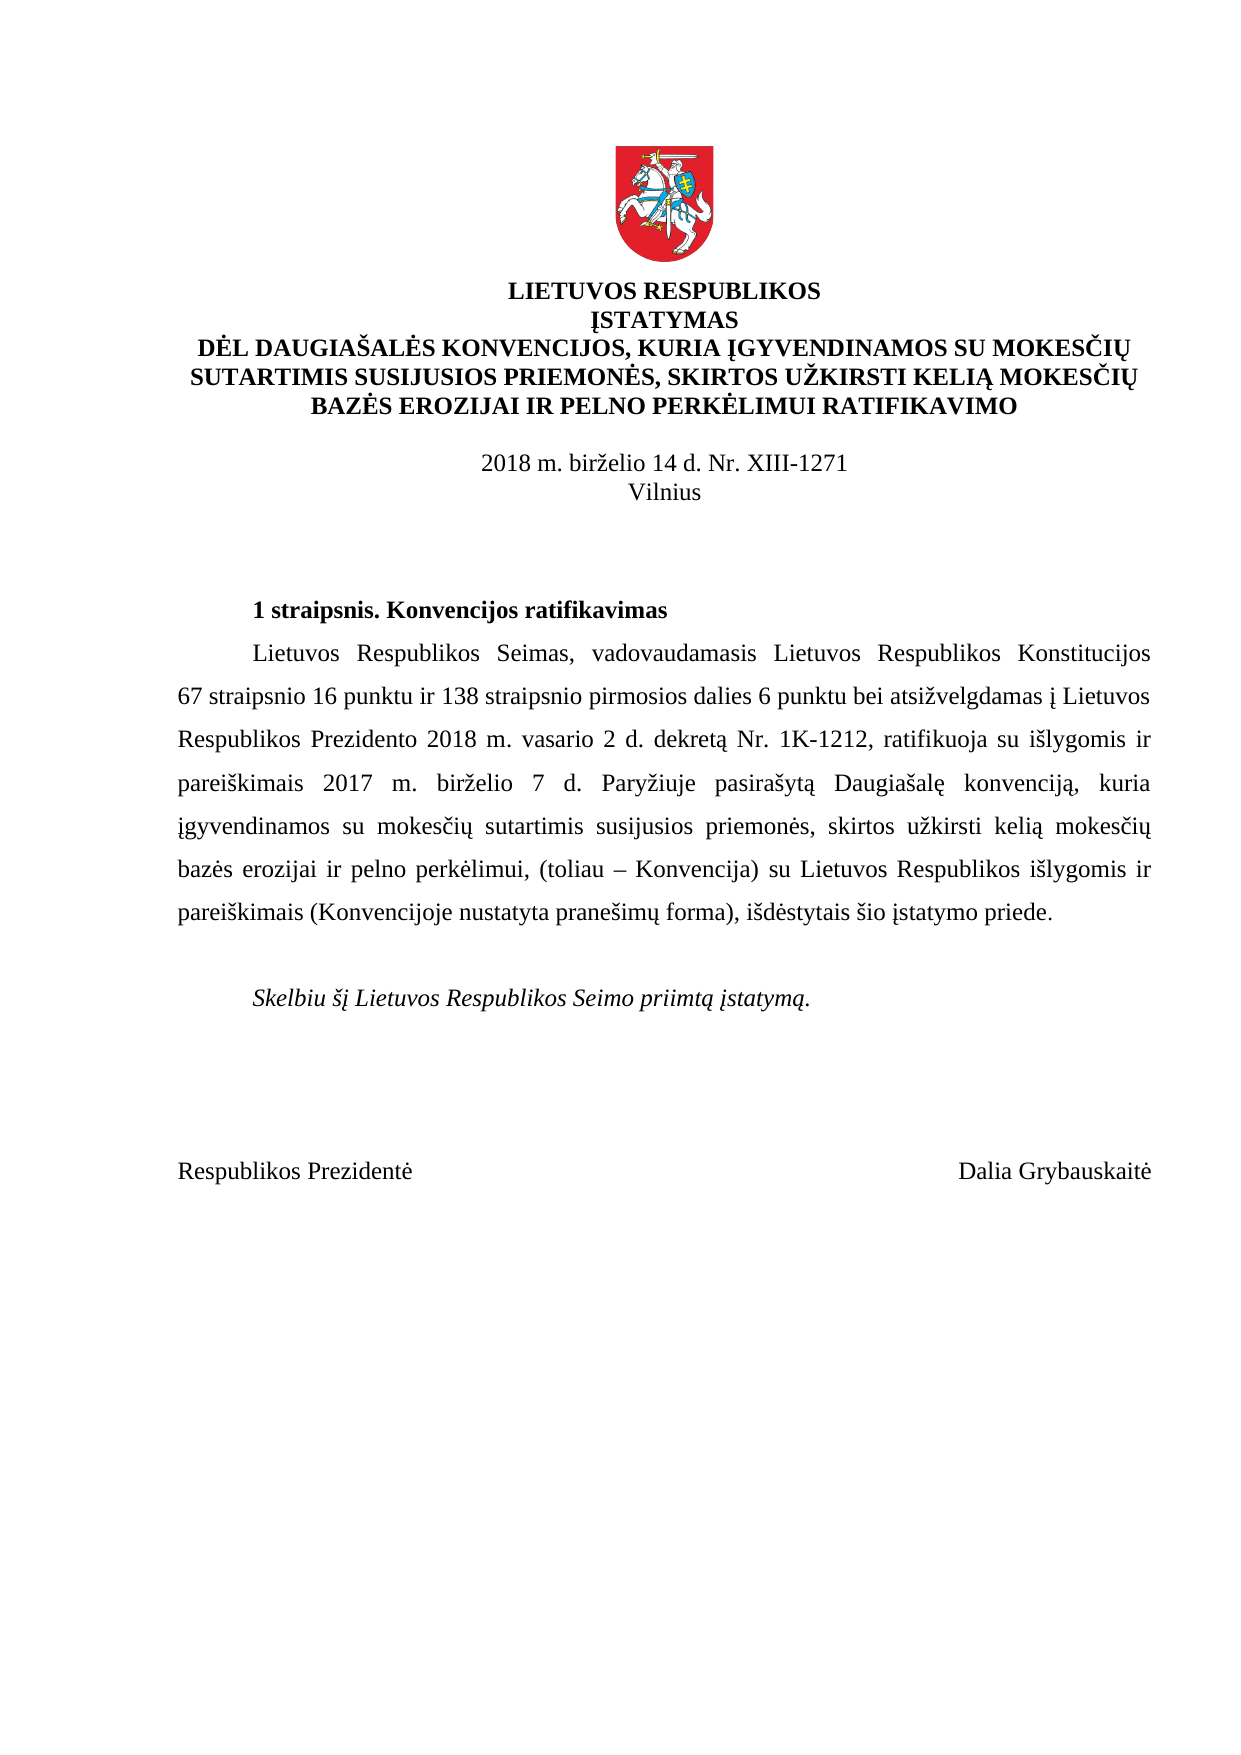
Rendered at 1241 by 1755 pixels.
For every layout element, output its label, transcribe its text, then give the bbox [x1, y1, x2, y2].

text ĮSTATYMAS [177, 305, 1152, 333]
text DĖL DAUGIAŠALĖS KONVENCIJOS, KURIA ĮGYVENDINAMOS SU MOKESČIŲ SUTARTIMIS SUSIJUSIOS PRIEMONĖS, SKIRTOS UŽKIRSTI KELIĄ MOKESČIŲ BAZĖS EROZIJAI IR PELNO PERKĖLIMUI RATIFIKAVIMO [177, 333, 1152, 420]
text Lietuvos Respublikos Seimas, vadovaudamasis Lietuvos Respublikos Konstitucijos 67 straipsnio 16 punktu ir 138 straipsnio pirmosios dalies 6 punktu bei atsižvelgdamas į Lietuvos Respublikos Prezidento 2018 m. vasario 2 d. dekretą Nr. 1K-1212, ratifikuoja su išlygomis ir pareiškimais 2017 m. birželio 7 d. Paryžiuje pasirašytą Daugiašalę konvenciją, kuria įgyvendinamos su mokesčių sutartimis susijusios priemonės, skirtos užkirsti kelią mokesčių bazės erozijai ir pelno perkėlimui, (toliau – Konvencija) su Lietuvos Respublikos išlygomis ir pareiškimais (Konvencijoje nustatyta pranešimų forma), išdėstytais šio įstatymo priede. [177, 638, 1152, 926]
text Skelbiu šį Lietuvos Respublikos Seimo priimtą įstatymą. [177, 983, 1152, 1012]
text 1 straipsnis. Konvencijos ratifikavimas [177, 595, 1152, 624]
text LIETUVOS RESPUBLIKOS [177, 276, 1152, 305]
text Respublikos Prezidentė Dalia Grybauskaitė [177, 1156, 1152, 1184]
text 2018 m. birželio 14 d. Nr. XIII-1271 [177, 448, 1152, 477]
text Vilnius [177, 477, 1152, 506]
